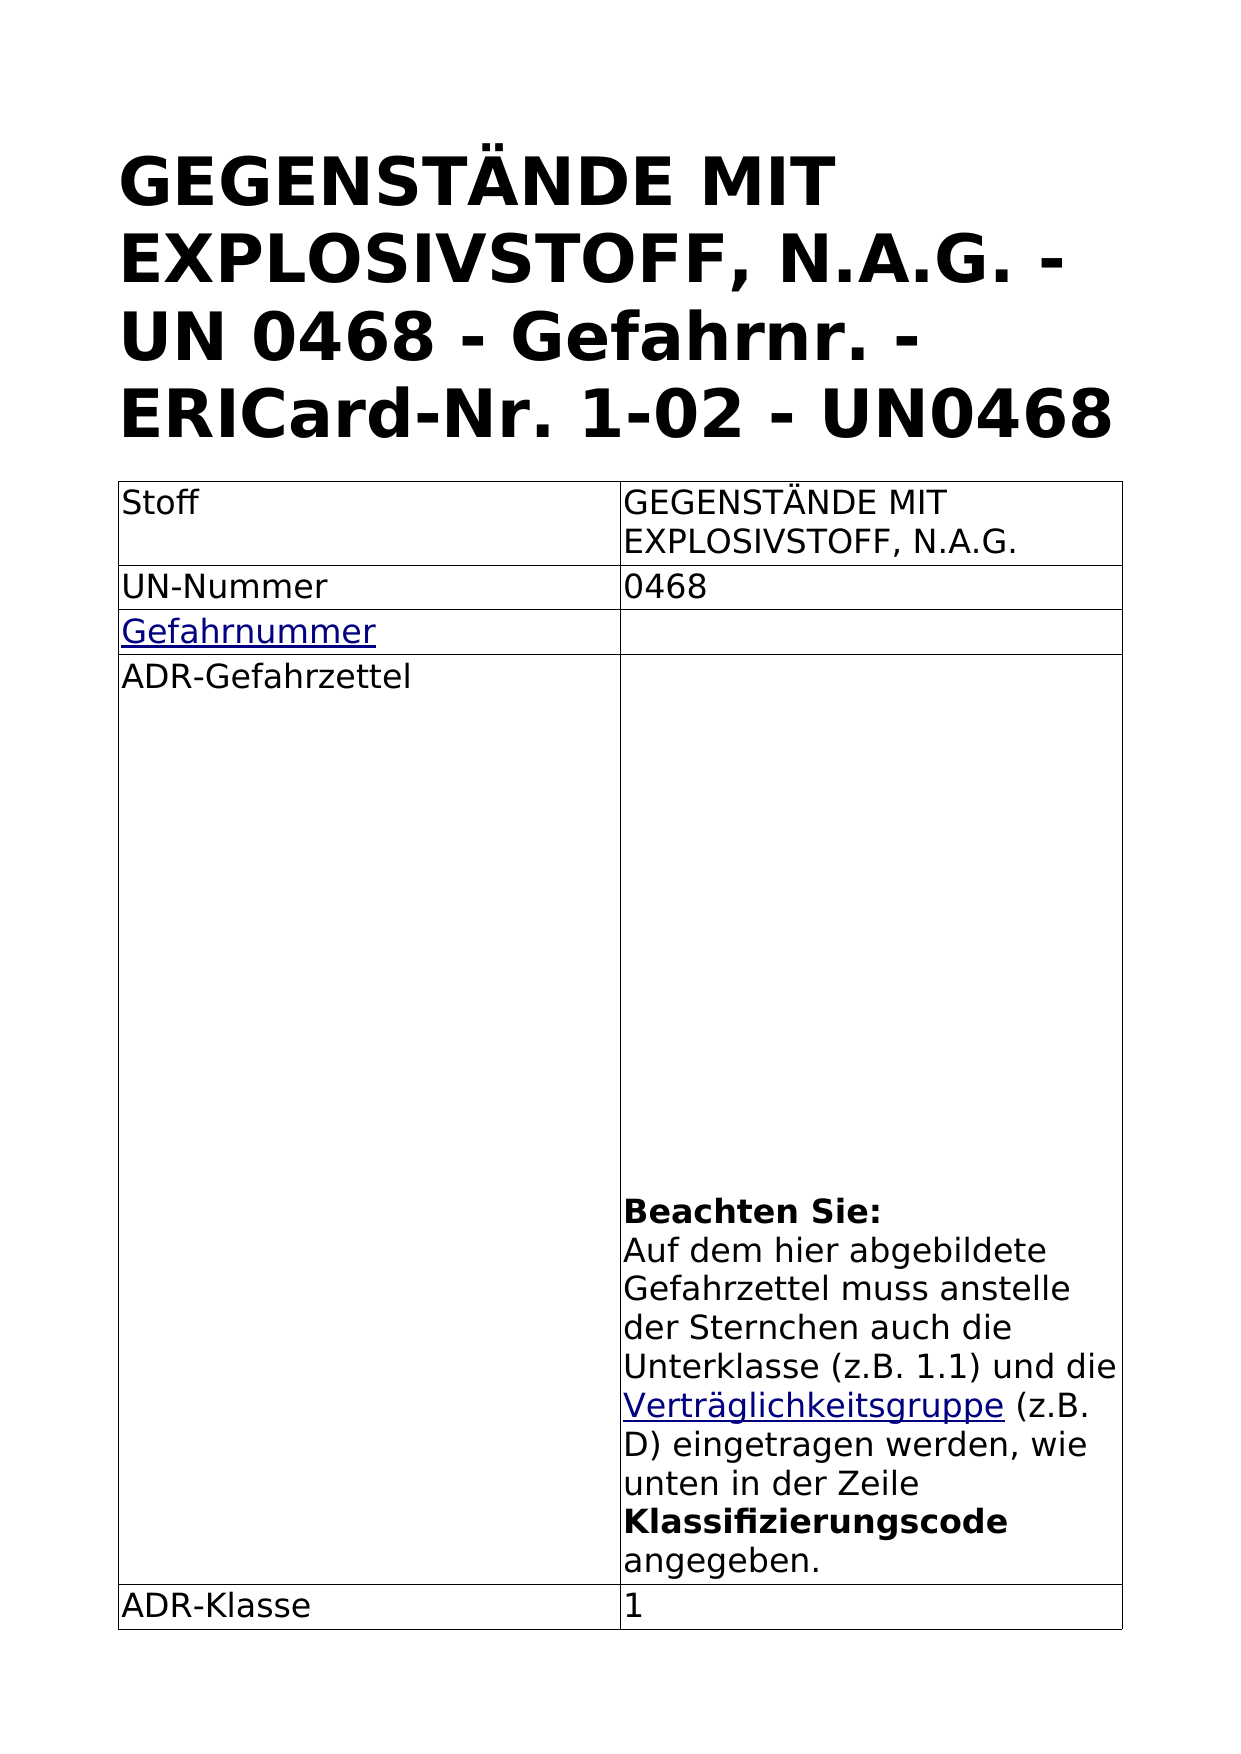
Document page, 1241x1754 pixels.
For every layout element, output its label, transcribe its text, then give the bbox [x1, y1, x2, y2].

table_cell 0468 [621, 566, 1122, 609]
table_cell Gefahrnummer [119, 610, 620, 654]
table_header Stoff [119, 482, 620, 564]
table_cell UN-Nummer [119, 566, 620, 609]
table_header GEGENSTÄNDE MIT EXPLOSIVSTOFF, N.A.G. [621, 482, 1122, 564]
table_cell ADR-Klasse [119, 1585, 620, 1628]
subtitle GEGENSTÄNDE MIT EXPLOSIVSTOFF, N.A.G. - UN 0468 - Gefahrnr. - ERICard-Nr. 1-02 - UN0468 [118, 143, 1122, 453]
table_cell ADR-Gefahrzettel [119, 655, 620, 1584]
table_cell 1 [621, 1585, 1122, 1628]
table_cell [621, 610, 1122, 654]
table_cell Beachten Sie: Auf dem hier abgebildete Gefahrzettel muss anstelle der Sternchen auch die Unterklasse (z.B. 1.1) und die Verträglichkeitsgruppe (z.B. D) eingetragen werden, wie unten in der Zeile Klassifizierungscode angegeben. [621, 655, 1122, 1584]
